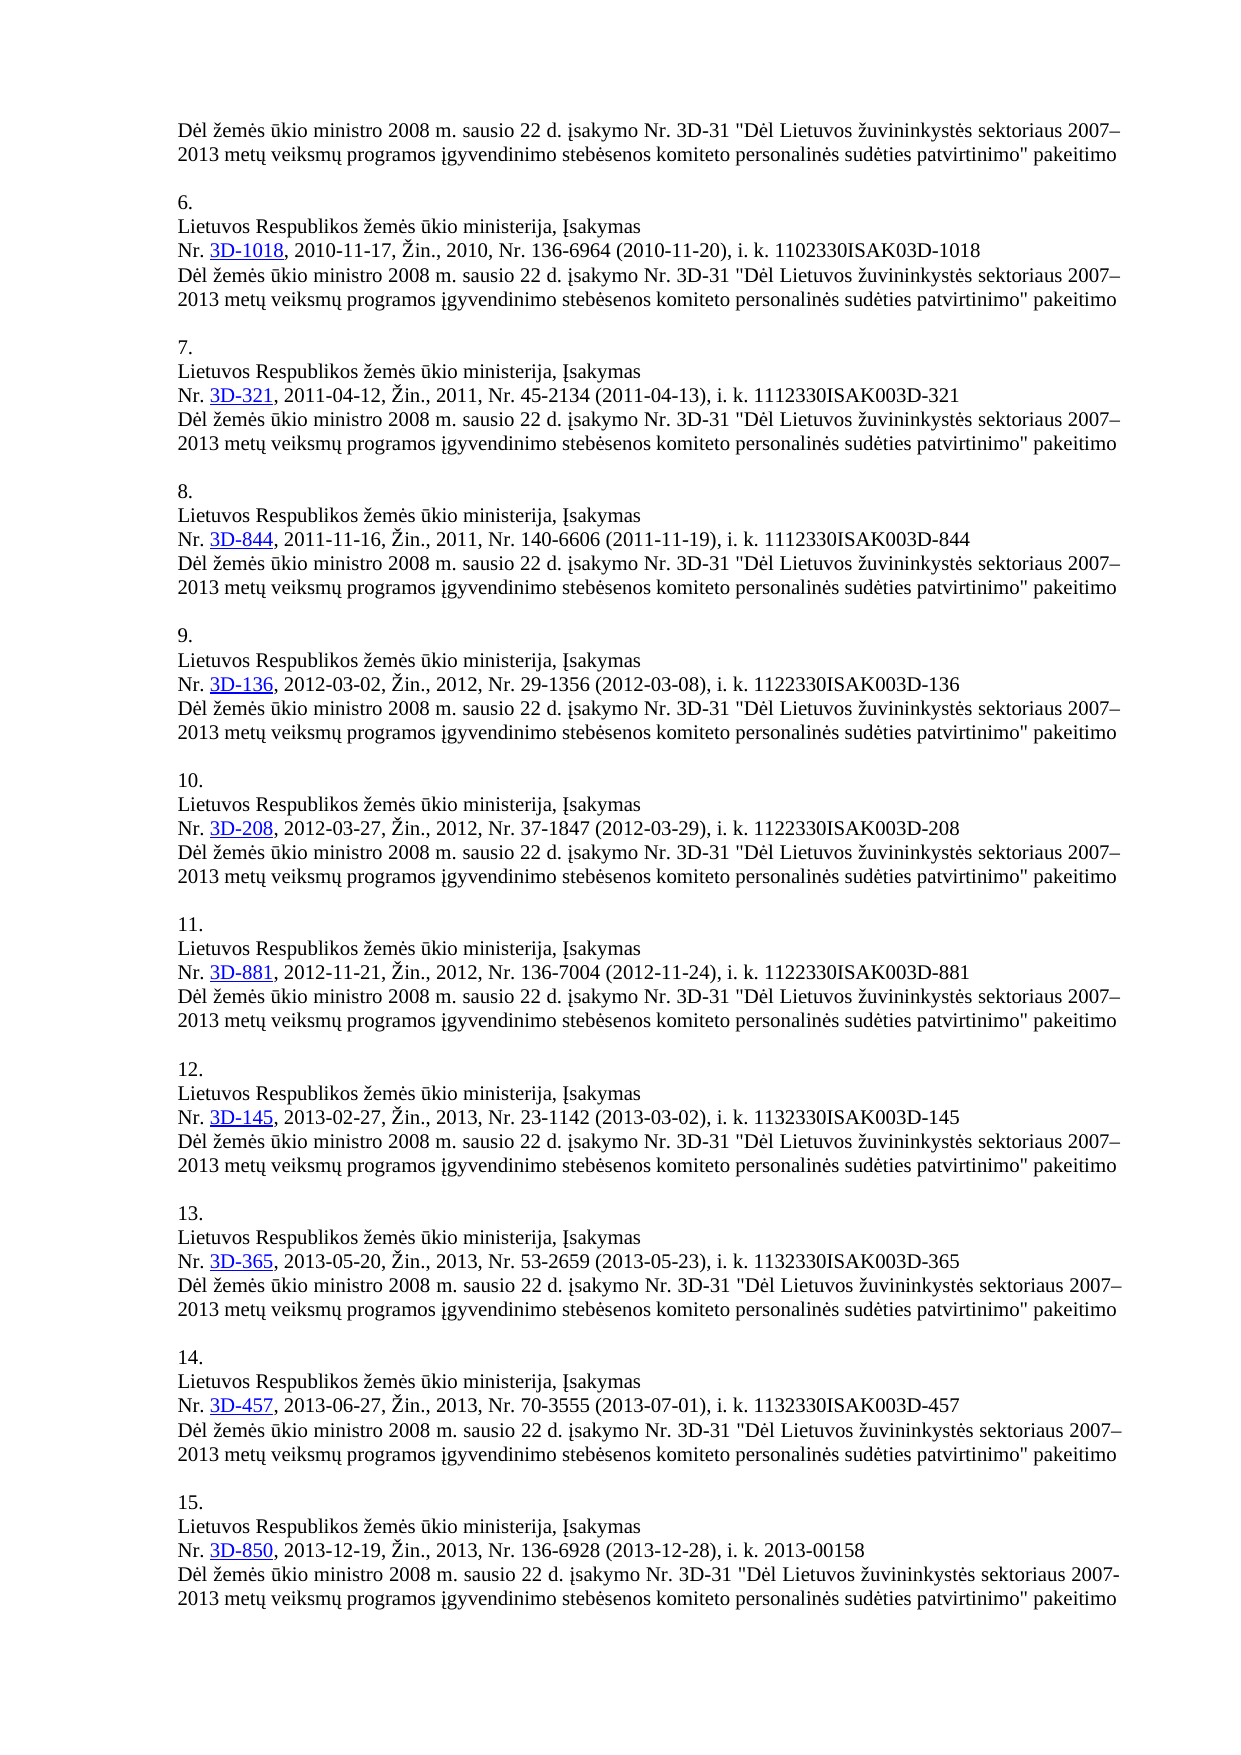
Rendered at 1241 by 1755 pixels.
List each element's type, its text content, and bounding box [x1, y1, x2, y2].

text 13. [177, 1201, 1122, 1225]
text Dėl žemės ūkio ministro 2008 m. sausio 22 d. įsakymo Nr. 3D-31 "Dėl Lietuvos žuvininkystės sektoriaus 2007–2013 metų veiksmų programos įgyvendinimo stebėsenos komiteto personalinės sudėties patvirtinimo" pakeitimo [177, 696, 1122, 744]
text Lietuvos Respublikos žemės ūkio ministerija, Įsakymas [177, 503, 1122, 527]
text Nr. 3D-457, 2013-06-27, Žin., 2013, Nr. 70-3555 (2013-07-01), i. k. 1132330ISAK003D-457 [177, 1393, 1122, 1417]
text Nr. 3D-850, 2013-12-19, Žin., 2013, Nr. 136-6928 (2013-12-28), i. k. 2013-00158 [177, 1538, 1122, 1562]
text Lietuvos Respublikos žemės ūkio ministerija, Įsakymas [177, 936, 1122, 960]
text Dėl žemės ūkio ministro 2008 m. sausio 22 d. įsakymo Nr. 3D-31 "Dėl Lietuvos žuvininkystės sektoriaus 2007–2013 metų veiksmų programos įgyvendinimo stebėsenos komiteto personalinės sudėties patvirtinimo" pakeitimo [177, 840, 1122, 888]
text Dėl žemės ūkio ministro 2008 m. sausio 22 d. įsakymo Nr. 3D-31 "Dėl Lietuvos žuvininkystės sektoriaus 2007–2013 metų veiksmų programos įgyvendinimo stebėsenos komiteto personalinės sudėties patvirtinimo" pakeitimo [177, 984, 1122, 1032]
text 8. [177, 479, 1122, 503]
text Nr. 3D-881, 2012-11-21, Žin., 2012, Nr. 136-7004 (2012-11-24), i. k. 1122330ISAK003D-881 [177, 960, 1122, 984]
text Nr. 3D-844, 2011-11-16, Žin., 2011, Nr. 140-6606 (2011-11-19), i. k. 1112330ISAK003D-844 [177, 527, 1122, 551]
text Lietuvos Respublikos žemės ūkio ministerija, Įsakymas [177, 1369, 1122, 1393]
text Dėl žemės ūkio ministro 2008 m. sausio 22 d. įsakymo Nr. 3D-31 "Dėl Lietuvos žuvininkystės sektoriaus 2007–2013 metų veiksmų programos įgyvendinimo stebėsenos komiteto personalinės sudėties patvirtinimo" pakeitimo [177, 1417, 1122, 1466]
text 11. [177, 912, 1122, 936]
text Nr. 3D-321, 2011-04-12, Žin., 2011, Nr. 45-2134 (2011-04-13), i. k. 1112330ISAK003D-321 [177, 383, 1122, 407]
text Dėl žemės ūkio ministro 2008 m. sausio 22 d. įsakymo Nr. 3D-31 "Dėl Lietuvos žuvininkystės sektoriaus 2007–2013 metų veiksmų programos įgyvendinimo stebėsenos komiteto personalinės sudėties patvirtinimo" pakeitimo [177, 551, 1122, 599]
text 14. [177, 1345, 1122, 1369]
text Nr. 3D-136, 2012-03-02, Žin., 2012, Nr. 29-1356 (2012-03-08), i. k. 1122330ISAK003D-136 [177, 672, 1122, 696]
text Dėl žemės ūkio ministro 2008 m. sausio 22 d. įsakymo Nr. 3D-31 "Dėl Lietuvos žuvininkystės sektoriaus 2007-2013 metų veiksmų programos įgyvendinimo stebėsenos komiteto personalinės sudėties patvirtinimo" pakeitimo [177, 1562, 1122, 1610]
text Lietuvos Respublikos žemės ūkio ministerija, Įsakymas [177, 1081, 1122, 1105]
text Nr. 3D-145, 2013-02-27, Žin., 2013, Nr. 23-1142 (2013-03-02), i. k. 1132330ISAK003D-145 [177, 1105, 1122, 1129]
text Lietuvos Respublikos žemės ūkio ministerija, Įsakymas [177, 214, 1122, 238]
text Nr. 3D-365, 2013-05-20, Žin., 2013, Nr. 53-2659 (2013-05-23), i. k. 1132330ISAK003D-365 [177, 1249, 1122, 1273]
text Dėl žemės ūkio ministro 2008 m. sausio 22 d. įsakymo Nr. 3D-31 "Dėl Lietuvos žuvininkystės sektoriaus 2007–2013 metų veiksmų programos įgyvendinimo stebėsenos komiteto personalinės sudėties patvirtinimo" pakeitimo [177, 118, 1122, 166]
text Dėl žemės ūkio ministro 2008 m. sausio 22 d. įsakymo Nr. 3D-31 "Dėl Lietuvos žuvininkystės sektoriaus 2007–2013 metų veiksmų programos įgyvendinimo stebėsenos komiteto personalinės sudėties patvirtinimo" pakeitimo [177, 407, 1122, 455]
text Nr. 3D-1018, 2010-11-17, Žin., 2010, Nr. 136-6964 (2010-11-20), i. k. 1102330ISAK03D-1018 [177, 238, 1122, 262]
text Dėl žemės ūkio ministro 2008 m. sausio 22 d. įsakymo Nr. 3D-31 "Dėl Lietuvos žuvininkystės sektoriaus 2007–2013 metų veiksmų programos įgyvendinimo stebėsenos komiteto personalinės sudėties patvirtinimo" pakeitimo [177, 1129, 1122, 1177]
text 15. [177, 1490, 1122, 1514]
text 9. [177, 623, 1122, 647]
text 6. [177, 190, 1122, 214]
text Lietuvos Respublikos žemės ūkio ministerija, Įsakymas [177, 792, 1122, 816]
text Dėl žemės ūkio ministro 2008 m. sausio 22 d. įsakymo Nr. 3D-31 "Dėl Lietuvos žuvininkystės sektoriaus 2007–2013 metų veiksmų programos įgyvendinimo stebėsenos komiteto personalinės sudėties patvirtinimo" pakeitimo [177, 262, 1122, 311]
text Dėl žemės ūkio ministro 2008 m. sausio 22 d. įsakymo Nr. 3D-31 "Dėl Lietuvos žuvininkystės sektoriaus 2007–2013 metų veiksmų programos įgyvendinimo stebėsenos komiteto personalinės sudėties patvirtinimo" pakeitimo [177, 1273, 1122, 1321]
text 7. [177, 335, 1122, 359]
text Lietuvos Respublikos žemės ūkio ministerija, Įsakymas [177, 1225, 1122, 1249]
text Lietuvos Respublikos žemės ūkio ministerija, Įsakymas [177, 359, 1122, 383]
text 12. [177, 1057, 1122, 1081]
text Lietuvos Respublikos žemės ūkio ministerija, Įsakymas [177, 647, 1122, 672]
text Nr. 3D-208, 2012-03-27, Žin., 2012, Nr. 37-1847 (2012-03-29), i. k. 1122330ISAK003D-208 [177, 816, 1122, 840]
text Lietuvos Respublikos žemės ūkio ministerija, Įsakymas [177, 1514, 1122, 1538]
text 10. [177, 768, 1122, 792]
